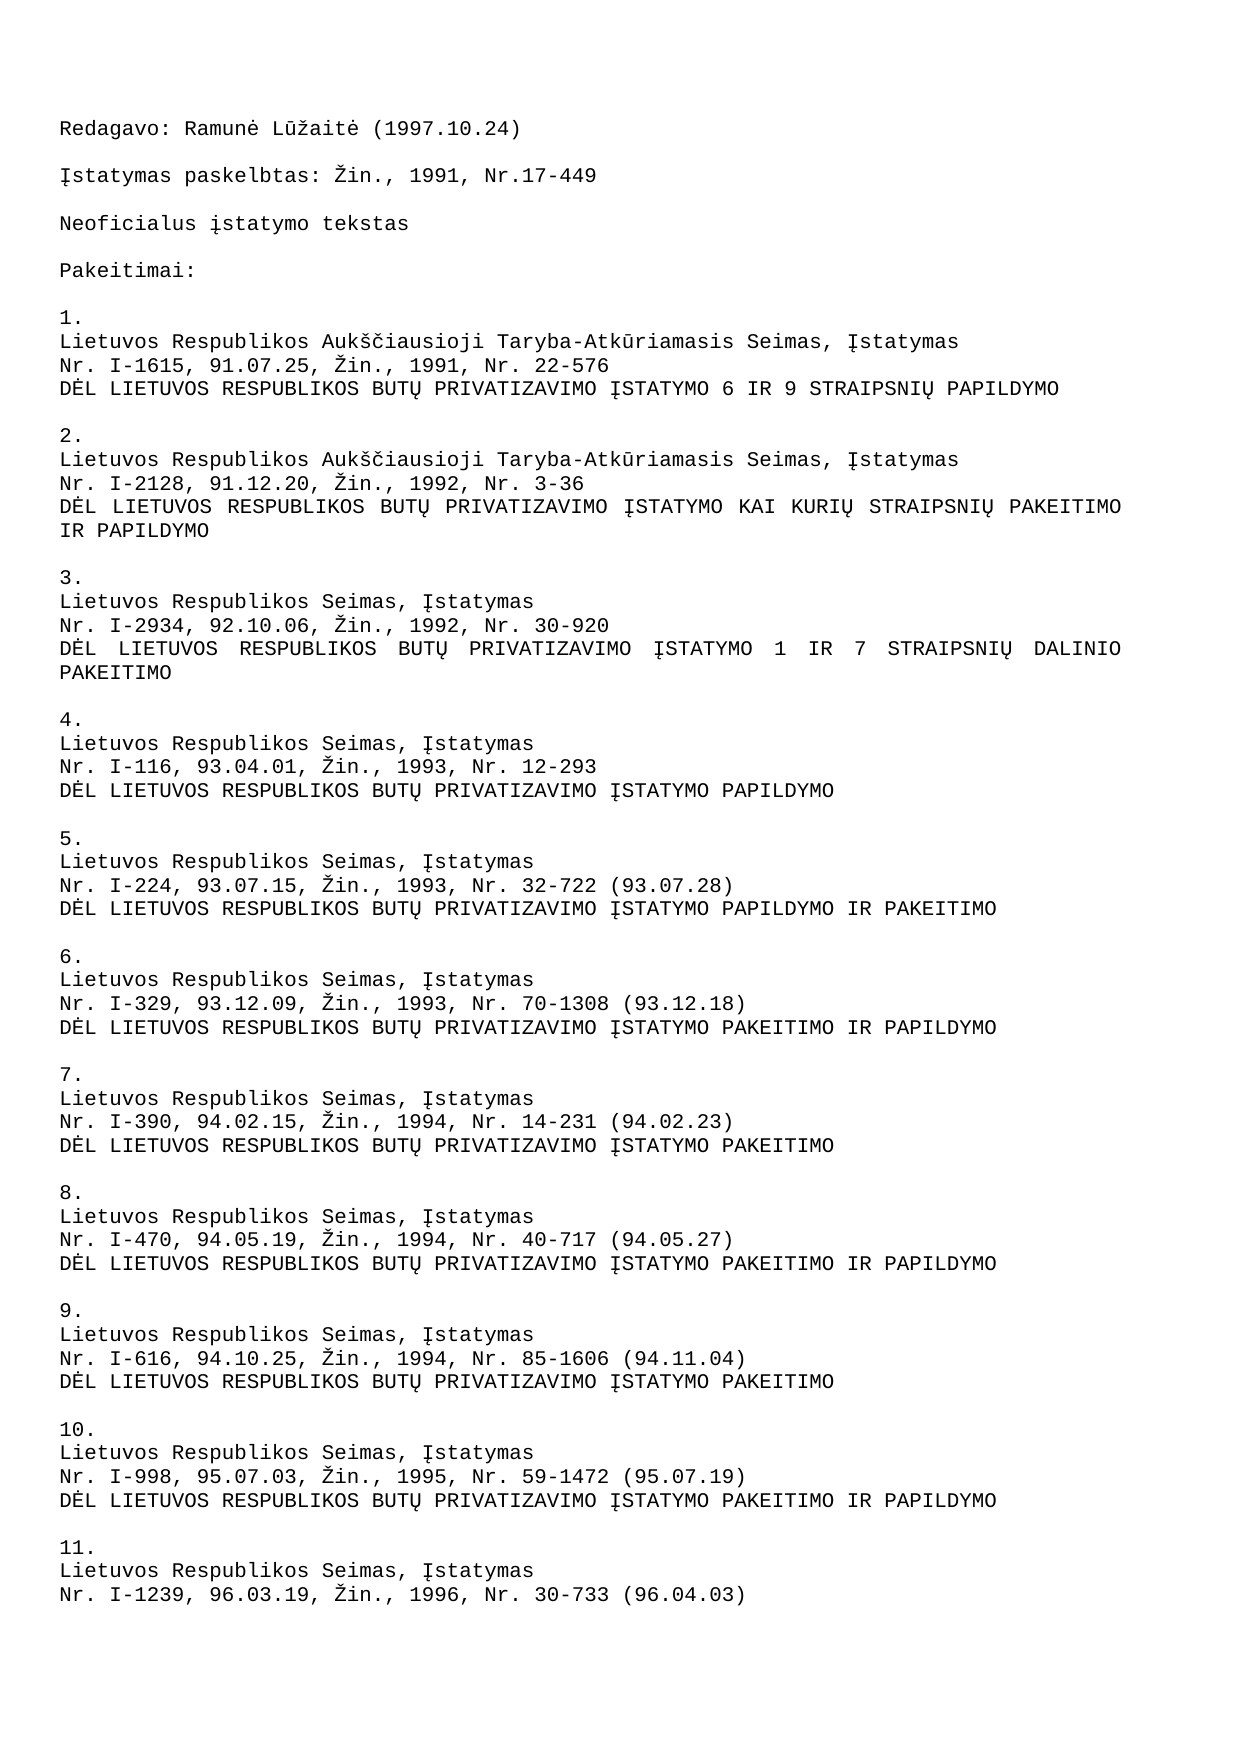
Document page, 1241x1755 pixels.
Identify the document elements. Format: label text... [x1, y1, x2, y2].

text DĖL LIETUVOS RESPUBLIKOS BUTŲ PRIVATIZAVIMO ĮSTATYMO KAI KURIŲ STRAIPSNIŲ PAKEITIMO IR PAPILDYMO [59, 496, 1122, 544]
text 10. [59, 1419, 1122, 1442]
text DĖL LIETUVOS RESPUBLIKOS BUTŲ PRIVATIZAVIMO ĮSTATYMO PAKEITIMO [59, 1135, 1122, 1158]
text Nr. I-2128, 91.12.20, Žin., 1992, Nr. 3-36 [59, 473, 1122, 496]
text DĖL LIETUVOS RESPUBLIKOS BUTŲ PRIVATIZAVIMO ĮSTATYMO PAKEITIMO IR PAPILDYMO [59, 1489, 1122, 1513]
text Lietuvos Respublikos Aukščiausioji Taryba-Atkūriamasis Seimas, Įstatymas [59, 331, 1122, 354]
text Nr. I-224, 93.07.15, Žin., 1993, Nr. 32-722 (93.07.28) [59, 875, 1122, 898]
text Lietuvos Respublikos Seimas, Įstatymas [59, 969, 1122, 993]
text DĖL LIETUVOS RESPUBLIKOS BUTŲ PRIVATIZAVIMO ĮSTATYMO PAKEITIMO IR PAPILDYMO [59, 1253, 1122, 1277]
text Pakeitimai: [59, 260, 1122, 284]
text Nr. I-1615, 91.07.25, Žin., 1991, Nr. 22-576 [59, 354, 1122, 378]
text 6. [59, 946, 1122, 969]
text Įstatymas paskelbtas: Žin., 1991, Nr.17-449 [59, 165, 1122, 189]
text Nr. I-998, 95.07.03, Žin., 1995, Nr. 59-1472 (95.07.19) [59, 1466, 1122, 1489]
text 11. [59, 1537, 1122, 1561]
text 7. [59, 1064, 1122, 1088]
text Neoficialus įstatymo tekstas [59, 213, 1122, 236]
text 9. [59, 1300, 1122, 1324]
text DĖL LIETUVOS RESPUBLIKOS BUTŲ PRIVATIZAVIMO ĮSTATYMO PAPILDYMO [59, 780, 1122, 804]
text DĖL LIETUVOS RESPUBLIKOS BUTŲ PRIVATIZAVIMO ĮSTATYMO 6 IR 9 STRAIPSNIŲ PAPILDYMO [59, 378, 1122, 402]
text 4. [59, 709, 1122, 733]
text Nr. I-470, 94.05.19, Žin., 1994, Nr. 40-717 (94.05.27) [59, 1229, 1122, 1253]
text Nr. I-616, 94.10.25, Žin., 1994, Nr. 85-1606 (94.11.04) [59, 1348, 1122, 1371]
text 5. [59, 827, 1122, 851]
text Nr. I-2934, 92.10.06, Žin., 1992, Nr. 30-920 [59, 615, 1122, 638]
text Lietuvos Respublikos Seimas, Įstatymas [59, 1088, 1122, 1111]
text Lietuvos Respublikos Seimas, Įstatymas [59, 733, 1122, 757]
text Nr. I-390, 94.02.15, Žin., 1994, Nr. 14-231 (94.02.23) [59, 1111, 1122, 1135]
text 3. [59, 567, 1122, 591]
text DĖL LIETUVOS RESPUBLIKOS BUTŲ PRIVATIZAVIMO ĮSTATYMO 1 IR 7 STRAIPSNIŲ DALINIO PAKEITIMO [59, 638, 1122, 686]
text Redagavo: Ramunė Lūžaitė (1997.10.24) [59, 118, 1122, 142]
text Nr. I-116, 93.04.01, Žin., 1993, Nr. 12-293 [59, 757, 1122, 780]
text Lietuvos Respublikos Aukščiausioji Taryba-Atkūriamasis Seimas, Įstatymas [59, 449, 1122, 473]
text 8. [59, 1182, 1122, 1206]
text Lietuvos Respublikos Seimas, Įstatymas [59, 1206, 1122, 1229]
text 1. [59, 307, 1122, 331]
text Lietuvos Respublikos Seimas, Įstatymas [59, 1561, 1122, 1584]
text DĖL LIETUVOS RESPUBLIKOS BUTŲ PRIVATIZAVIMO ĮSTATYMO PAKEITIMO [59, 1371, 1122, 1395]
text DĖL LIETUVOS RESPUBLIKOS BUTŲ PRIVATIZAVIMO ĮSTATYMO PAPILDYMO IR PAKEITIMO [59, 898, 1122, 922]
text DĖL LIETUVOS RESPUBLIKOS BUTŲ PRIVATIZAVIMO ĮSTATYMO PAKEITIMO IR PAPILDYMO [59, 1017, 1122, 1040]
text Lietuvos Respublikos Seimas, Įstatymas [59, 1324, 1122, 1348]
text Nr. I-329, 93.12.09, Žin., 1993, Nr. 70-1308 (93.12.18) [59, 993, 1122, 1017]
text Lietuvos Respublikos Seimas, Įstatymas [59, 1442, 1122, 1466]
text Nr. I-1239, 96.03.19, Žin., 1996, Nr. 30-733 (96.04.03) [59, 1584, 1122, 1608]
text Lietuvos Respublikos Seimas, Įstatymas [59, 591, 1122, 615]
text Lietuvos Respublikos Seimas, Įstatymas [59, 851, 1122, 875]
text 2. [59, 426, 1122, 449]
